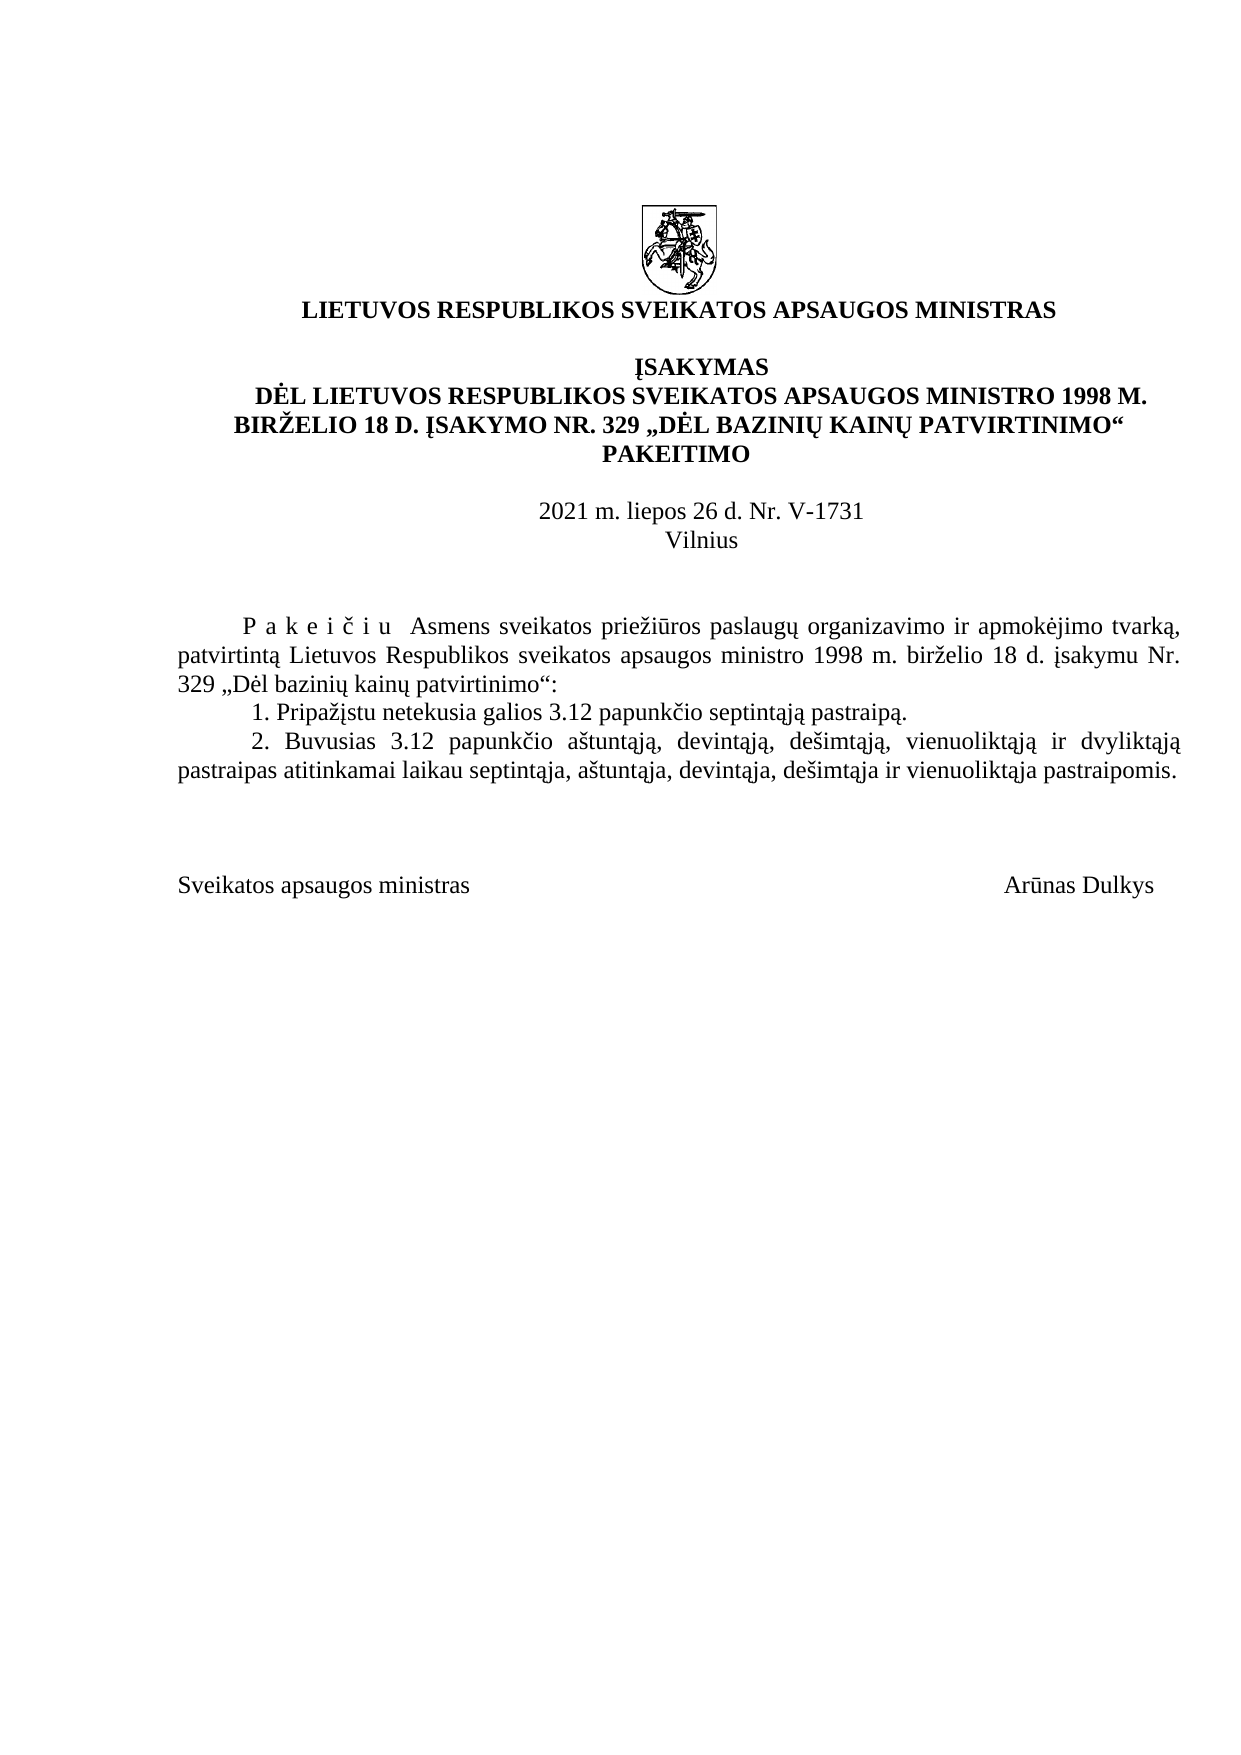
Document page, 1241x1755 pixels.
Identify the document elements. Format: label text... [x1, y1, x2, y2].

text Vilnius [177, 525, 1181, 554]
text 2021 m. liepos 26 d. Nr. V-1731 [177, 496, 1181, 525]
text 2. Buvusias 3.12 papunkčio aštuntąją, devintąją, dešimtąją, vienuoliktąją ir dvyliktąją pastraipas atitinkamai laikau septintąja, aštuntąja, devintąja, dešimtąja ir vienuoliktąja pastraipomis. [177, 726, 1181, 784]
text DĖL LIETUVOS RESPUBLIKOS SVEIKATOS APSAUGOS MINISTRO 1998 M. BIRŽELIO 18 D. ĮSAKYMO NR. 329 „DĖL BAZINIŲ KAINŲ PATVIRTINIMO“ PAKEITIMO [177, 381, 1181, 467]
text Sveikatos apsaugos ministras Arūnas Dulkys [177, 870, 1181, 899]
text LIETUVOS RESPUBLIKOS SVEIKATOS APSAUGOS MINISTRAS [177, 295, 1181, 324]
text 1. Pripažįstu netekusia galios 3.12 papunkčio septintąją pastraipą. [251, 697, 1181, 726]
text P a k e i č i u Asmens sveikatos priežiūros paslaugų organizavimo ir apmokėjimo tvarką, patvirtintą Lietuvos Respublikos sveikatos apsaugos ministro 1998 m. birželio 18 d. įsakymu Nr. 329 „Dėl bazinių kainų patvirtinimo“: [177, 611, 1181, 697]
text ĮSAKYMAS [177, 352, 1181, 381]
